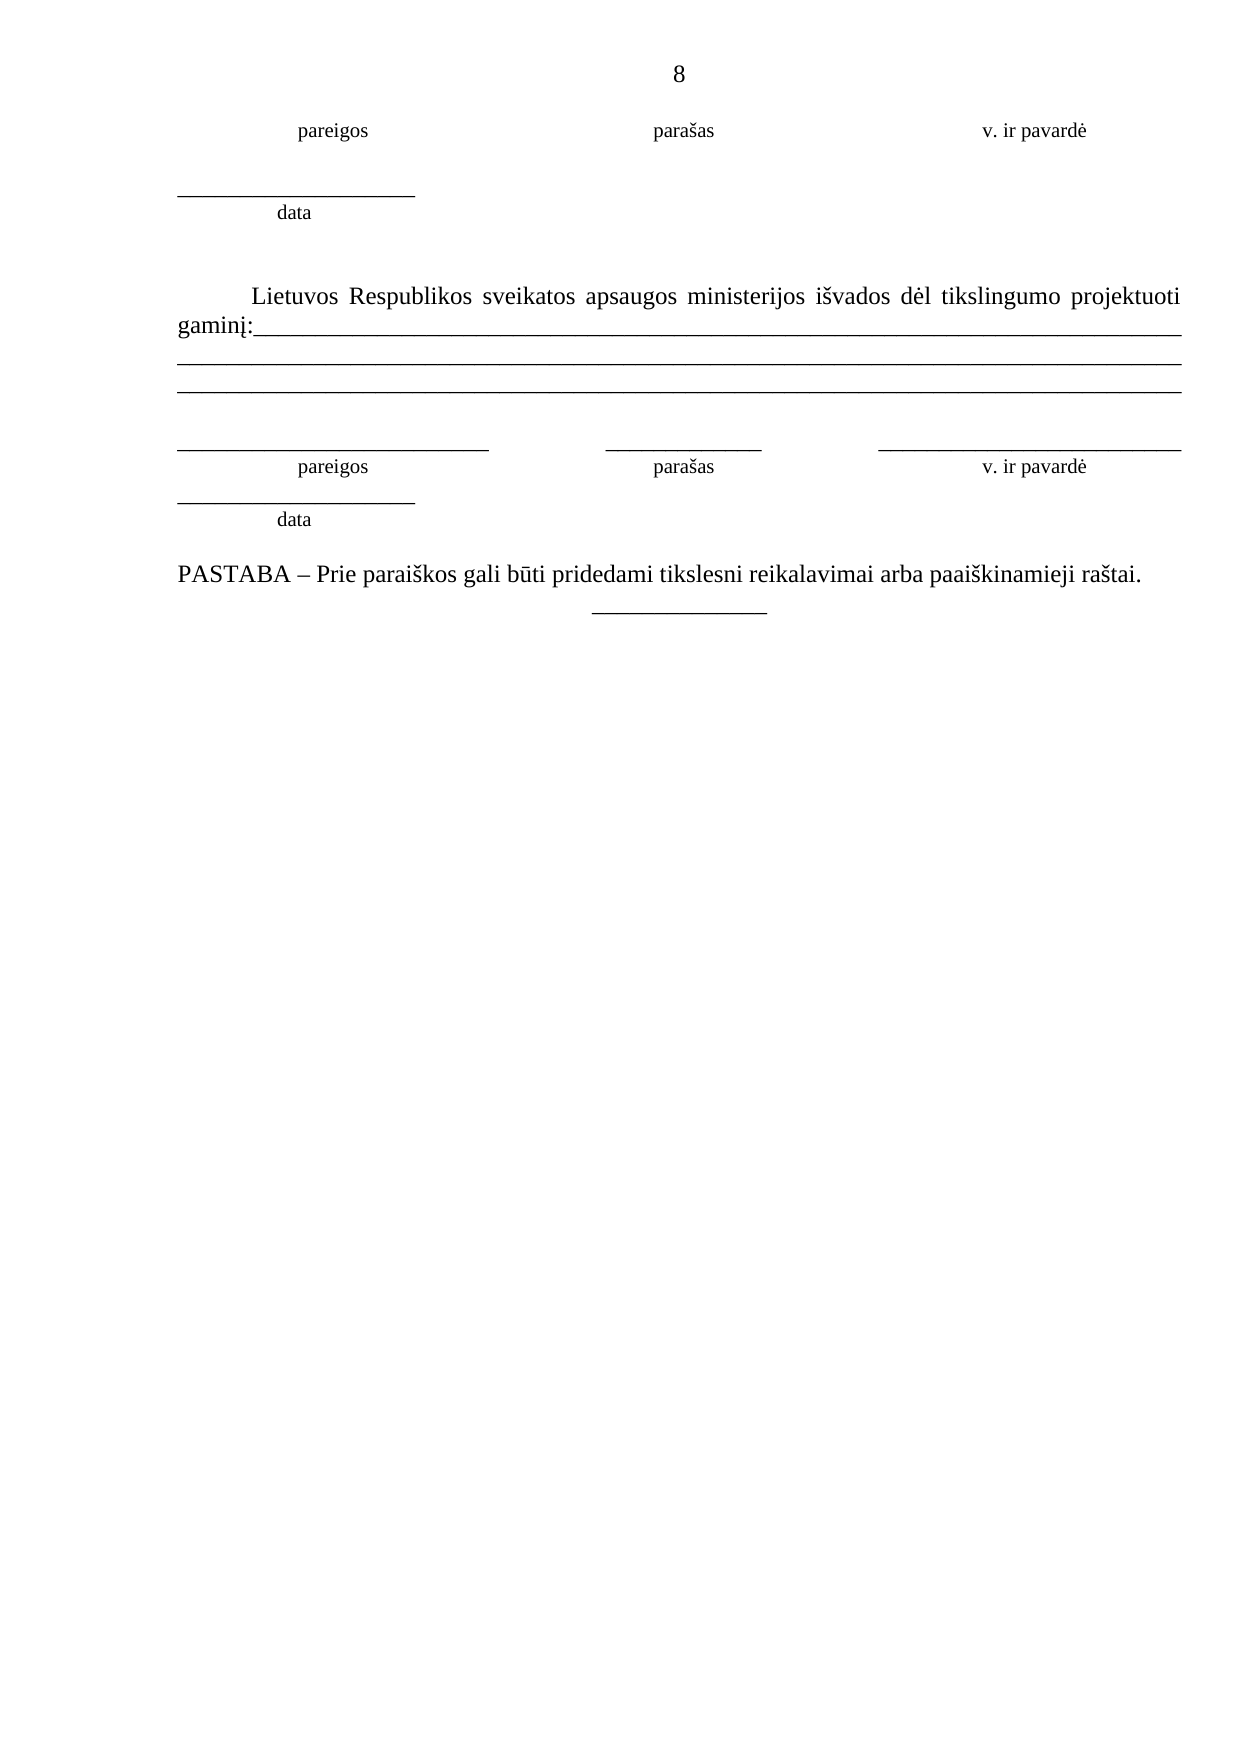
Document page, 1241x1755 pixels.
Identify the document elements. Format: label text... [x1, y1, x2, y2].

text Lietuvos Respublikos sveikatos apsaugos ministerijos išvados dėl tikslingumo projektuoti gaminį: [177, 281, 1181, 339]
text PASTABA – Prie paraiškos gali būti pridedami tikslesni reikalavimai arba paaiškinamieji raštai. [177, 559, 1181, 588]
text ___________________ [177, 478, 1181, 507]
text pareigos parašas v. ir pavardė [177, 454, 1181, 478]
text data [177, 507, 1181, 531]
text pareigos parašas v. ir pavardė [177, 118, 1181, 142]
text data [177, 200, 1181, 224]
text ___________________ [177, 171, 1181, 200]
text ______________ [177, 588, 1181, 617]
